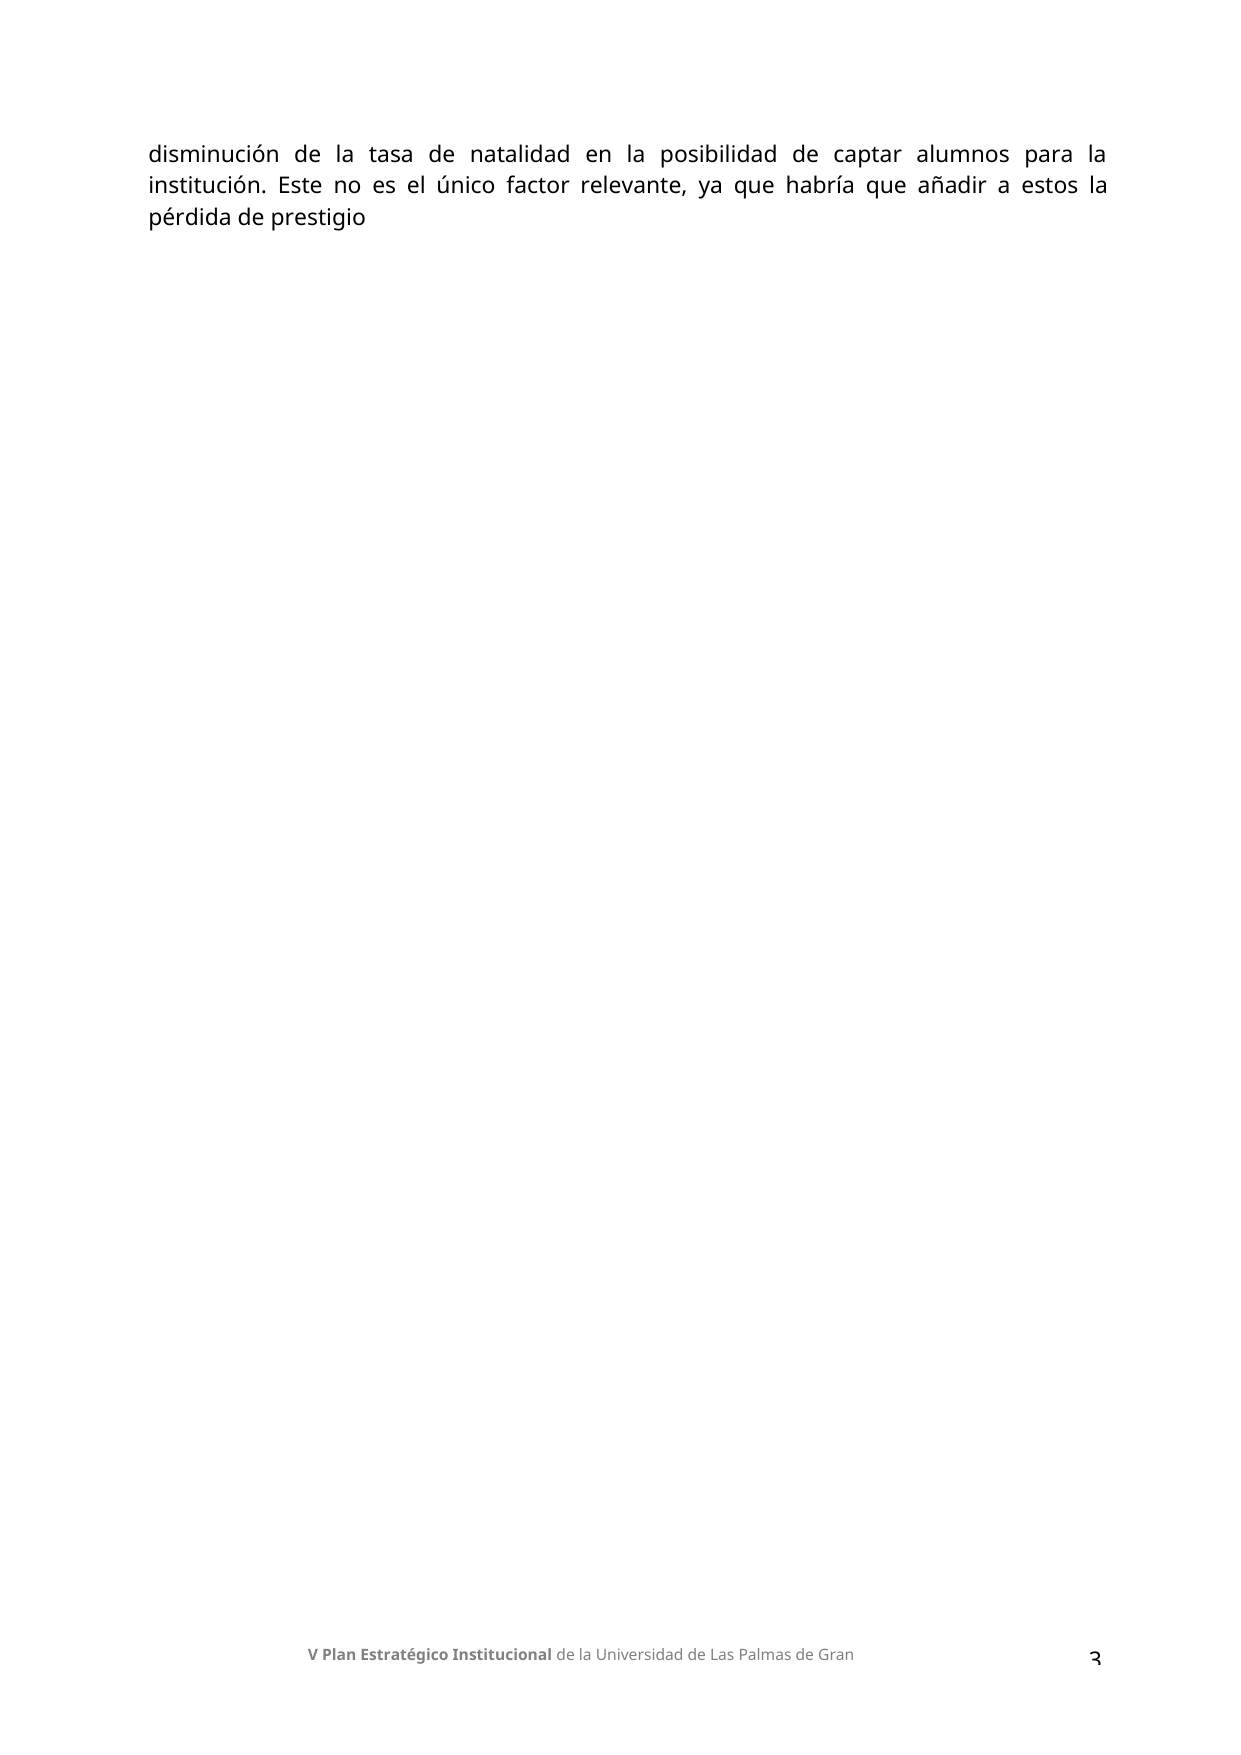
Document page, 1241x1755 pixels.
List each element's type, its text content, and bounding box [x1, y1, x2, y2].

text disminución de la tasa de natalidad en la posibilidad de captar alumnos para la institución. Este no es el único factor relevante, ya que habría que añadir a estos la pérdida de prestigio [148, 137, 1109, 232]
